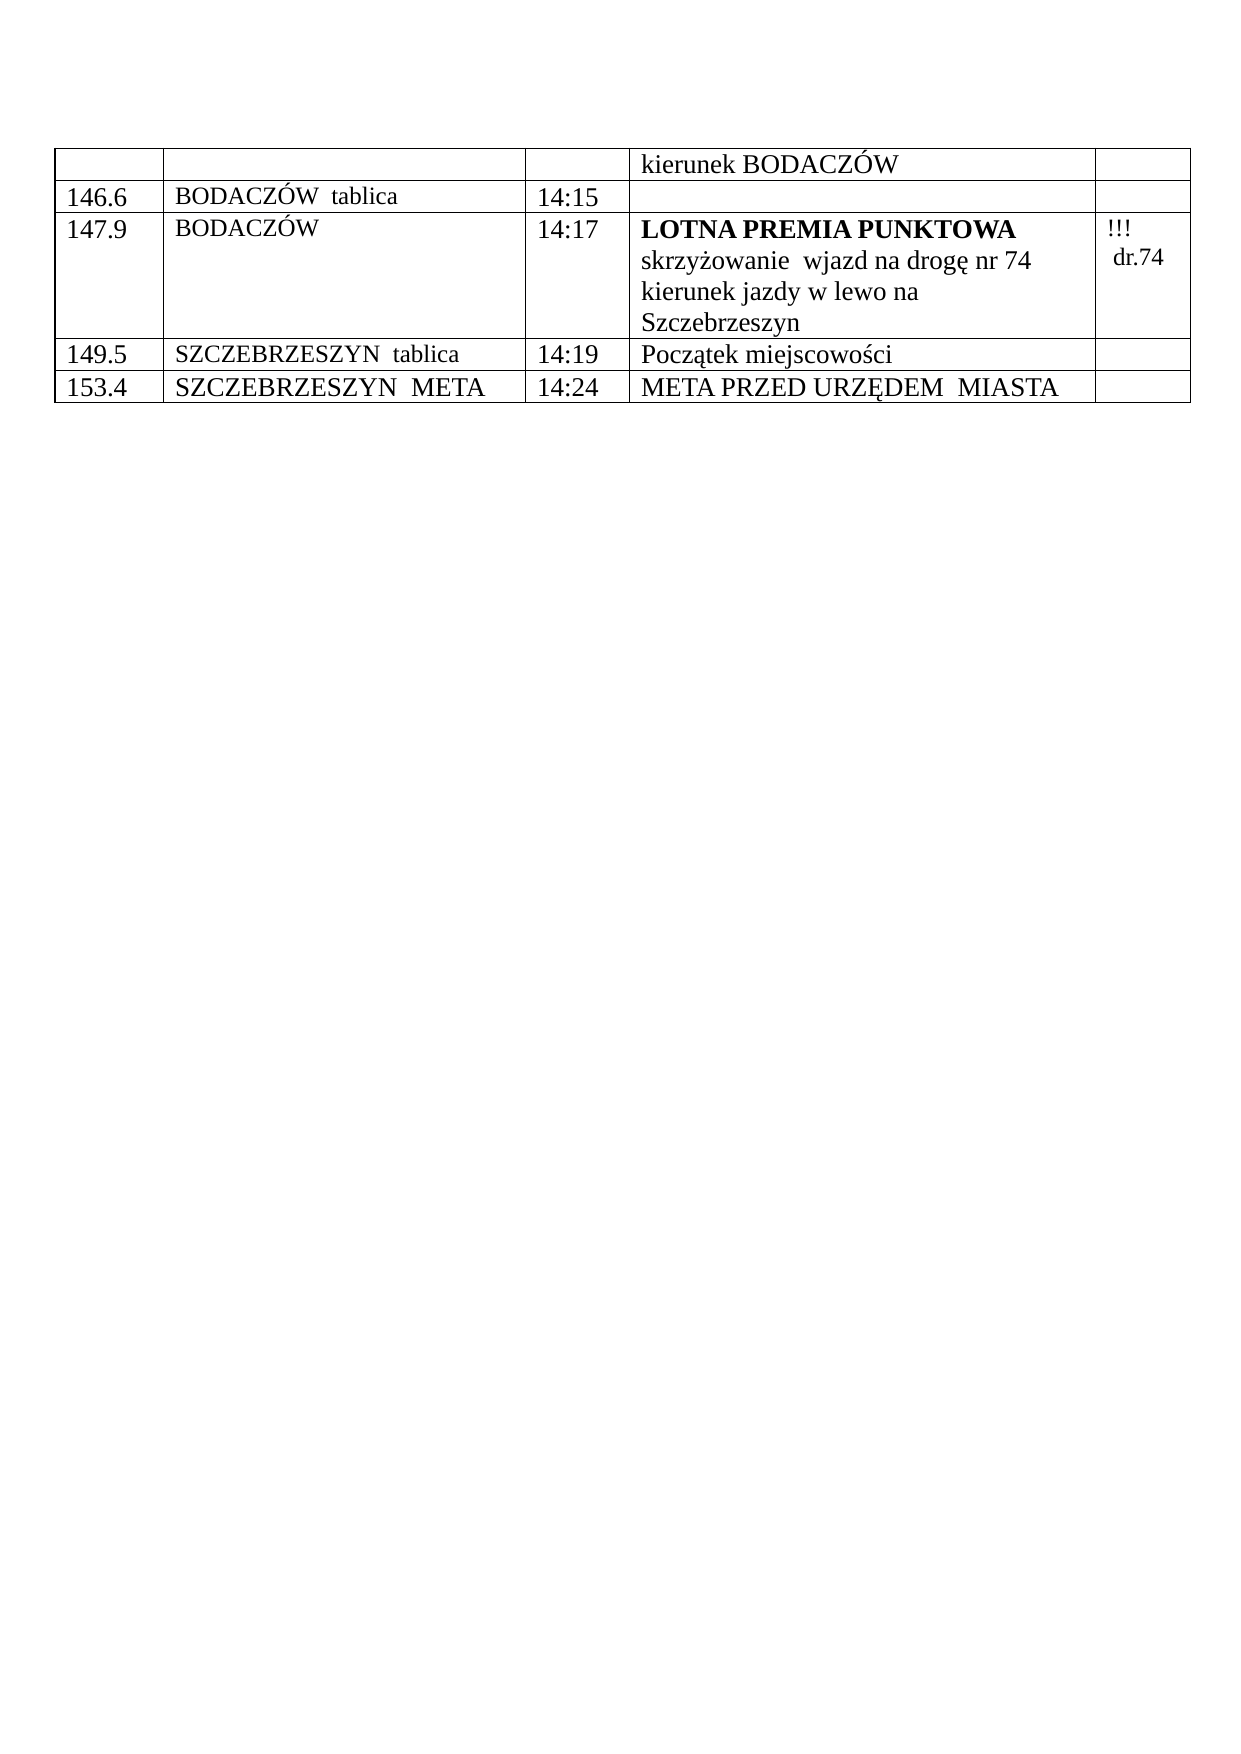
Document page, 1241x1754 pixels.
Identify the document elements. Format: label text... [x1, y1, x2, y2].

table_cell BODACZÓW tablica [164, 181, 525, 212]
table_cell [526, 149, 629, 180]
table_cell [164, 149, 525, 180]
table_cell 14:15 [526, 181, 629, 212]
table_cell [1096, 339, 1190, 370]
table_cell !!! dr.74 [1096, 213, 1190, 338]
table_cell [1096, 371, 1190, 402]
table_cell SZCZEBRZESZYN tablica [164, 339, 525, 370]
table_cell 14:24 [526, 371, 629, 402]
table_cell [630, 181, 1095, 212]
table_cell 153.4 [56, 371, 163, 402]
table_cell [56, 149, 163, 180]
table_cell META PRZED URZĘDEM MIASTA [630, 371, 1095, 402]
table_cell LOTNA PREMIA PUNKTOWA skrzyżowanie wjazd na drogę nr 74 kierunek jazdy w lewo na Szczebrzeszyn [630, 213, 1095, 338]
table_cell BODACZÓW [164, 213, 525, 338]
table_cell 14:17 [526, 213, 629, 338]
table_cell kierunek BODACZÓW [630, 149, 1095, 180]
table_cell Początek miejscowości [630, 339, 1095, 370]
table_cell 146.6 [56, 181, 163, 212]
table_cell SZCZEBRZESZYN META [164, 371, 525, 402]
table_cell 14:19 [526, 339, 629, 370]
table_cell 147.9 [56, 213, 163, 338]
table_cell 149.5 [56, 339, 163, 370]
table_cell [1096, 149, 1190, 180]
table_cell [1096, 181, 1190, 212]
